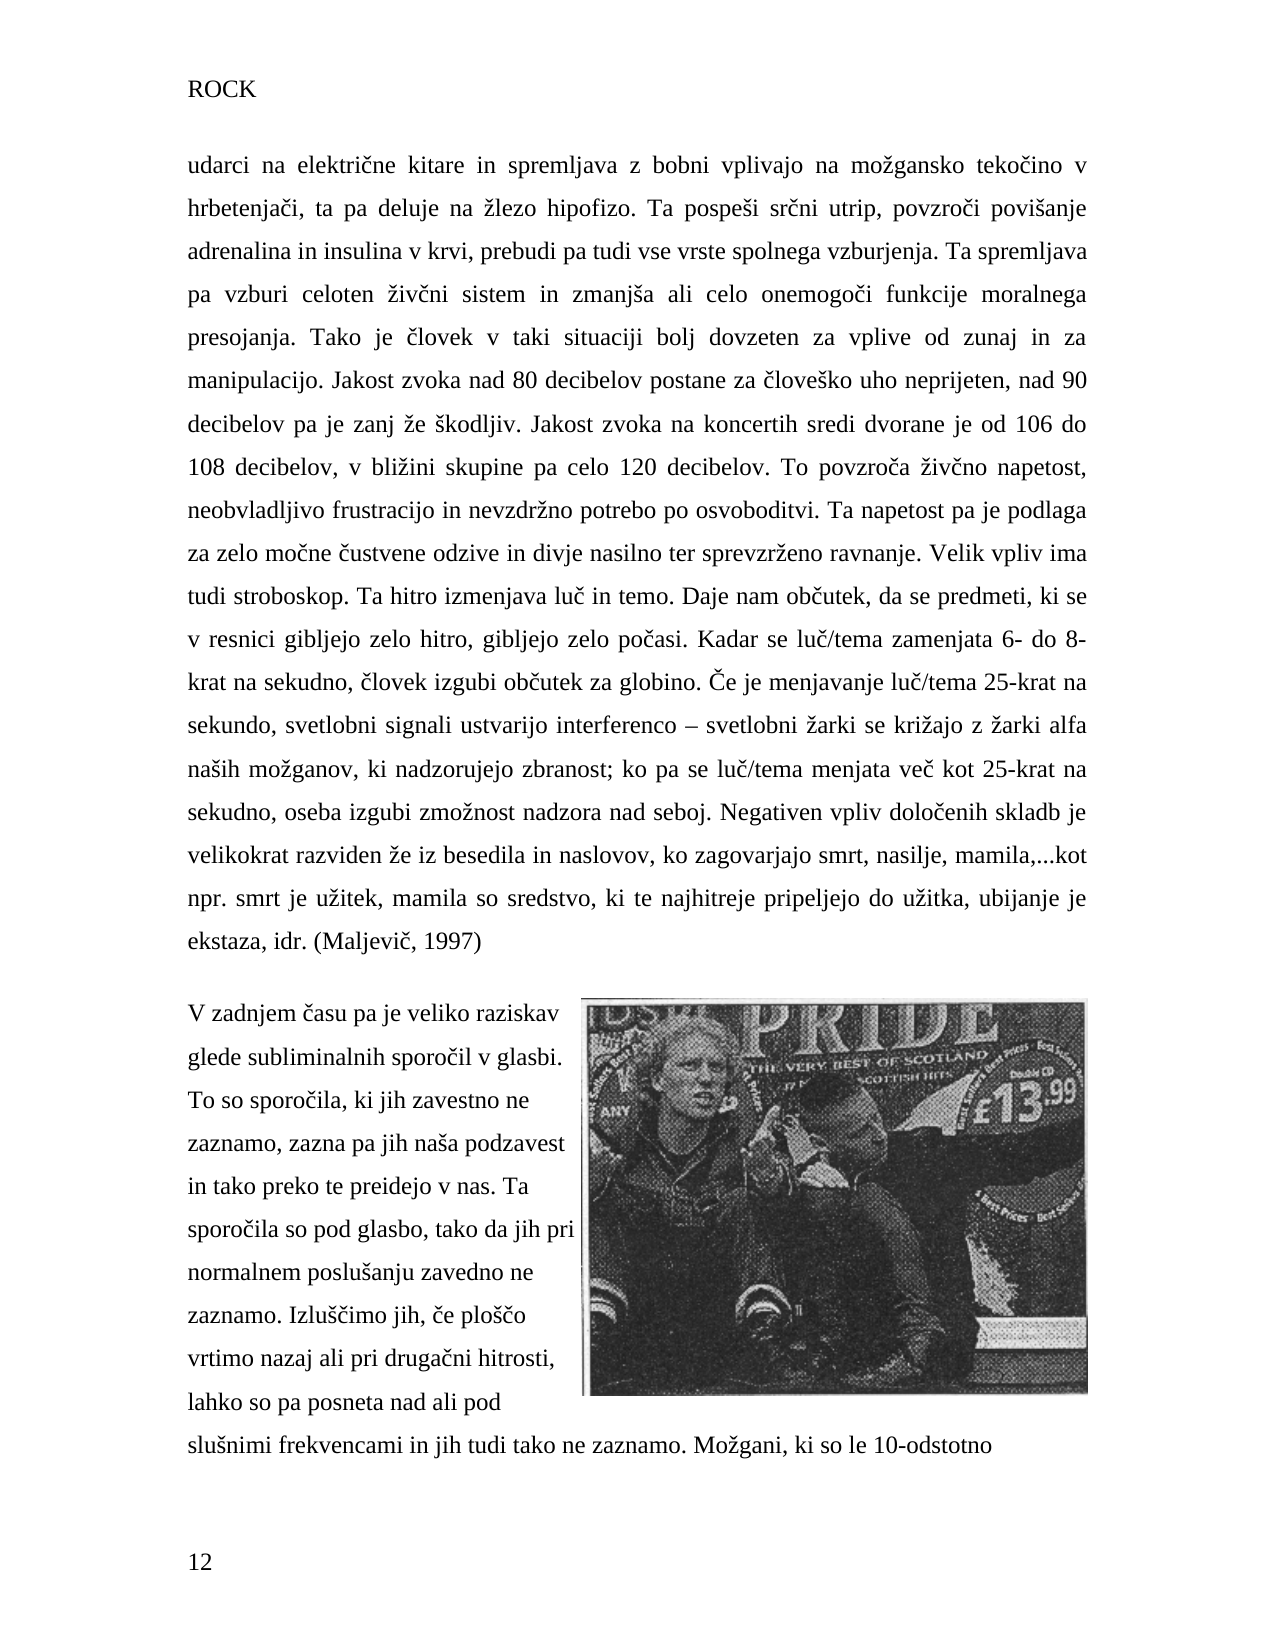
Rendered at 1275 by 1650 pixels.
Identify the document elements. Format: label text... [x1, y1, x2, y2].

text udarci na električne kitare in spremljava z bobni vplivajo na možgansko tekočino v hrbetenjači, ta pa deluje na žlezo hipofizo. Ta pospeši srčni utrip, povzroči povišanje adrenalina in insulina v krvi, prebudi pa tudi vse vrste spolnega vzburjenja. Ta spremljava pa vzburi celoten živčni sistem in zmanjša ali celo onemogoči funkcije moralnega presojanja. Tako je človek v taki situaciji bolj dovzeten za vplive od zunaj in za manipulacijo. Jakost zvoka nad 80 decibelov postane za človeško uho neprijeten, nad 90 decibelov pa je zanj že škodljiv. Jakost zvoka na koncertih sredi dvorane je od 106 do 108 decibelov, v bližini skupine pa celo 120 decibelov. To povzroča živčno napetost, neobvladljivo frustracijo in nevzdržno potrebo po osvoboditvi. Ta napetost pa je podlaga za zelo močne čustvene odzive in divje nasilno ter sprevzrženo ravnanje. Velik vpliv ima tudi stroboskop. Ta hitro izmenjava luč in temo. Daje nam občutek, da se predmeti, ki se v resnici gibljejo zelo hitro, gibljejo zelo počasi. Kadar se luč/tema zamenjata 6- do 8-krat na sekudno, človek izgubi občutek za globino. Če je menjavanje luč/tema 25-krat na sekundo, svetlobni signali ustvarijo interferenco – svetlobni žarki se križajo z žarki alfa naših možganov, ki nadzorujejo zbranost; ko pa se luč/tema menjata več kot 25-krat na sekudno, oseba izgubi zmožnost nadzora nad seboj. Negativen vpliv določenih skladb je velikokrat razviden že iz besedila in naslovov, ko zagovarjajo smrt, nasilje, mamila,...kot npr. smrt je užitek, mamila so sredstvo, ki te najhitreje pripeljejo do užitka, ubijanje je ekstaza, idr. (Maljevič, 1997) [187, 150, 1088, 955]
text V zadnjem času pa je veliko raziskav glede subliminalnih sporočil v glasbi. To so sporočila, ki jih zavestno ne zaznamo, zazna pa jih naša podzavest in tako preko te preidejo v nas. Ta sporočila so pod glasbo, tako da jih pri normalnem poslušanju zavedno ne zaznamo. Izluščimo jih, če ploščo vrtimo nazaj ali pri drugačni hitrosti, lahko so pa posneta nad ali pod slušnimi frekvencami in jih tudi tako ne zaznamo. Možgani, ki so le 10-odstotno [187, 998, 1088, 1458]
picture [581, 998, 1088, 1396]
